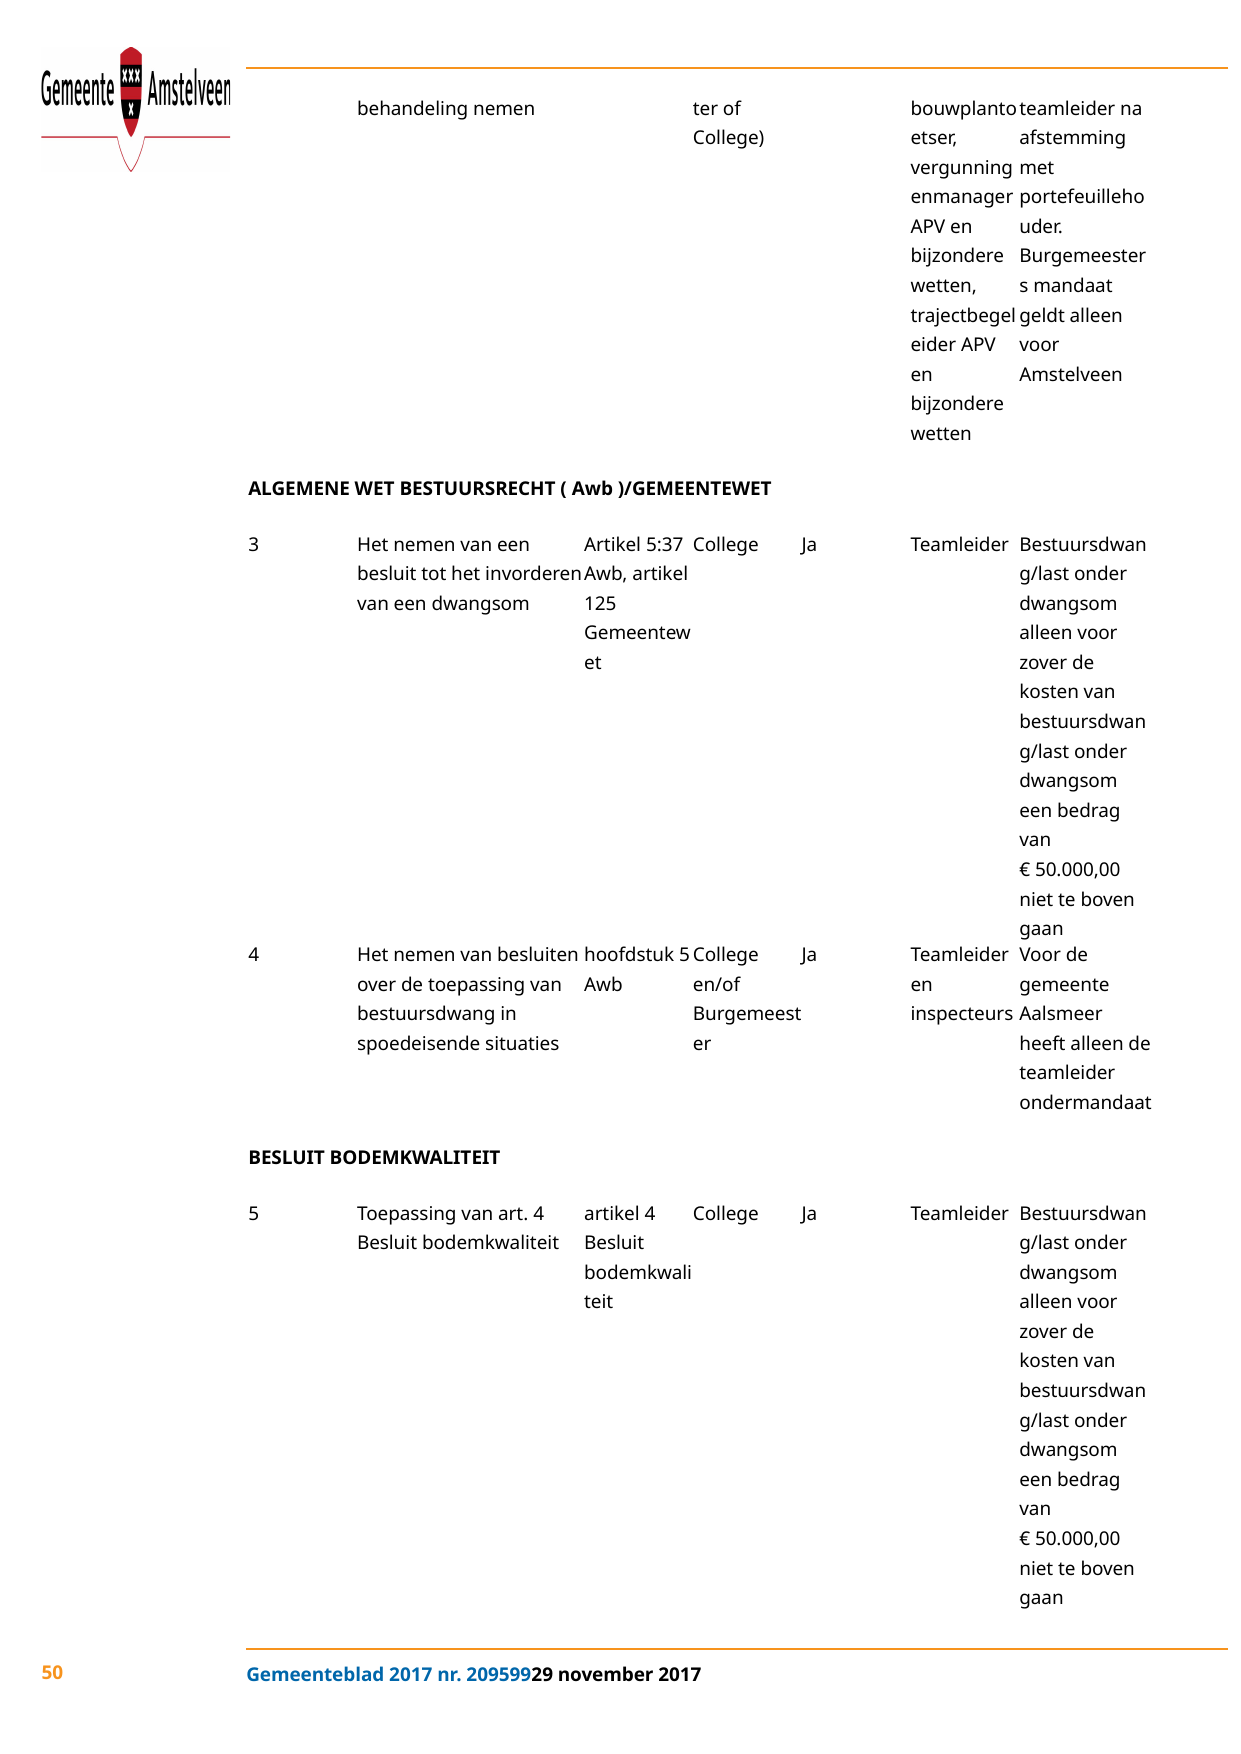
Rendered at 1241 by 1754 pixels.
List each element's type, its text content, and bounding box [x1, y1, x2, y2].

table_cell behandeling nemen [357, 95, 584, 446]
table_cell Teamleider en inspecteurs [910, 941, 1019, 1115]
table_cell bouwplantoetser, vergunningenmanager APV en bijzondere wetten, trajectbegeleider APV en bijzondere wetten [910, 95, 1019, 446]
table_cell hoofdstuk 5 Awb [584, 941, 693, 1115]
table_cell Teamleider [910, 1200, 1019, 1610]
table_cell Ja [801, 531, 910, 941]
table_cell [584, 95, 693, 446]
table_cell Het nemen van besluiten over de toepassing van bestuursdwang in spoedeisende situaties [357, 941, 584, 1115]
table_cell Toepassing van art. 4 Besluit bodemkwaliteit [357, 1200, 584, 1610]
table_cell Artikel 5:37 Awb, artikel 125 Gemeentewet [584, 531, 693, 941]
table_cell 3 [248, 531, 357, 941]
table_cell ter of College) [693, 95, 801, 446]
table_cell 4 [248, 941, 357, 1115]
table_cell College [693, 1200, 801, 1610]
table_cell Teamleider [910, 531, 1019, 941]
table_cell College [693, 531, 801, 941]
table_cell College en/of Burgemeester [693, 941, 801, 1115]
table_cell BESLUIT BODEMKWALITEIT [248, 1115, 1152, 1200]
table_cell Ja [801, 941, 910, 1115]
table_cell Ja [801, 1200, 910, 1610]
table_cell artikel 4 Besluit bodemkwaliteit [584, 1200, 693, 1610]
table_cell 5 [248, 1200, 357, 1610]
table_cell [248, 95, 357, 446]
table_cell [801, 95, 910, 446]
table_cell Bestuursdwang/last onder dwangsom alleen voor zover de kosten van bestuursdwang/last onder dwangsom een bedrag van € 50.000,00 niet te boven gaan [1019, 1200, 1152, 1610]
table_cell ALGEMENE WET BESTUURSRECHT ( Awb )/GEMEENTEWET [248, 446, 1152, 531]
table_cell Voor de gemeente Aalsmeer heeft alleen de teamleider ondermandaat [1019, 941, 1152, 1115]
table_cell Het nemen van een besluit tot het invorderen van een dwangsom [357, 531, 584, 941]
picture [41, 47, 231, 172]
table_cell Bestuursdwang/last onder dwangsom alleen voor zover de kosten van bestuursdwang/last onder dwangsom een bedrag van € 50.000,00 niet te boven gaan [1019, 531, 1152, 941]
table_cell teamleider na afstemming met portefeuillehouder. Burgemeesters mandaat geldt alleen voor Amstelveen [1019, 95, 1152, 446]
